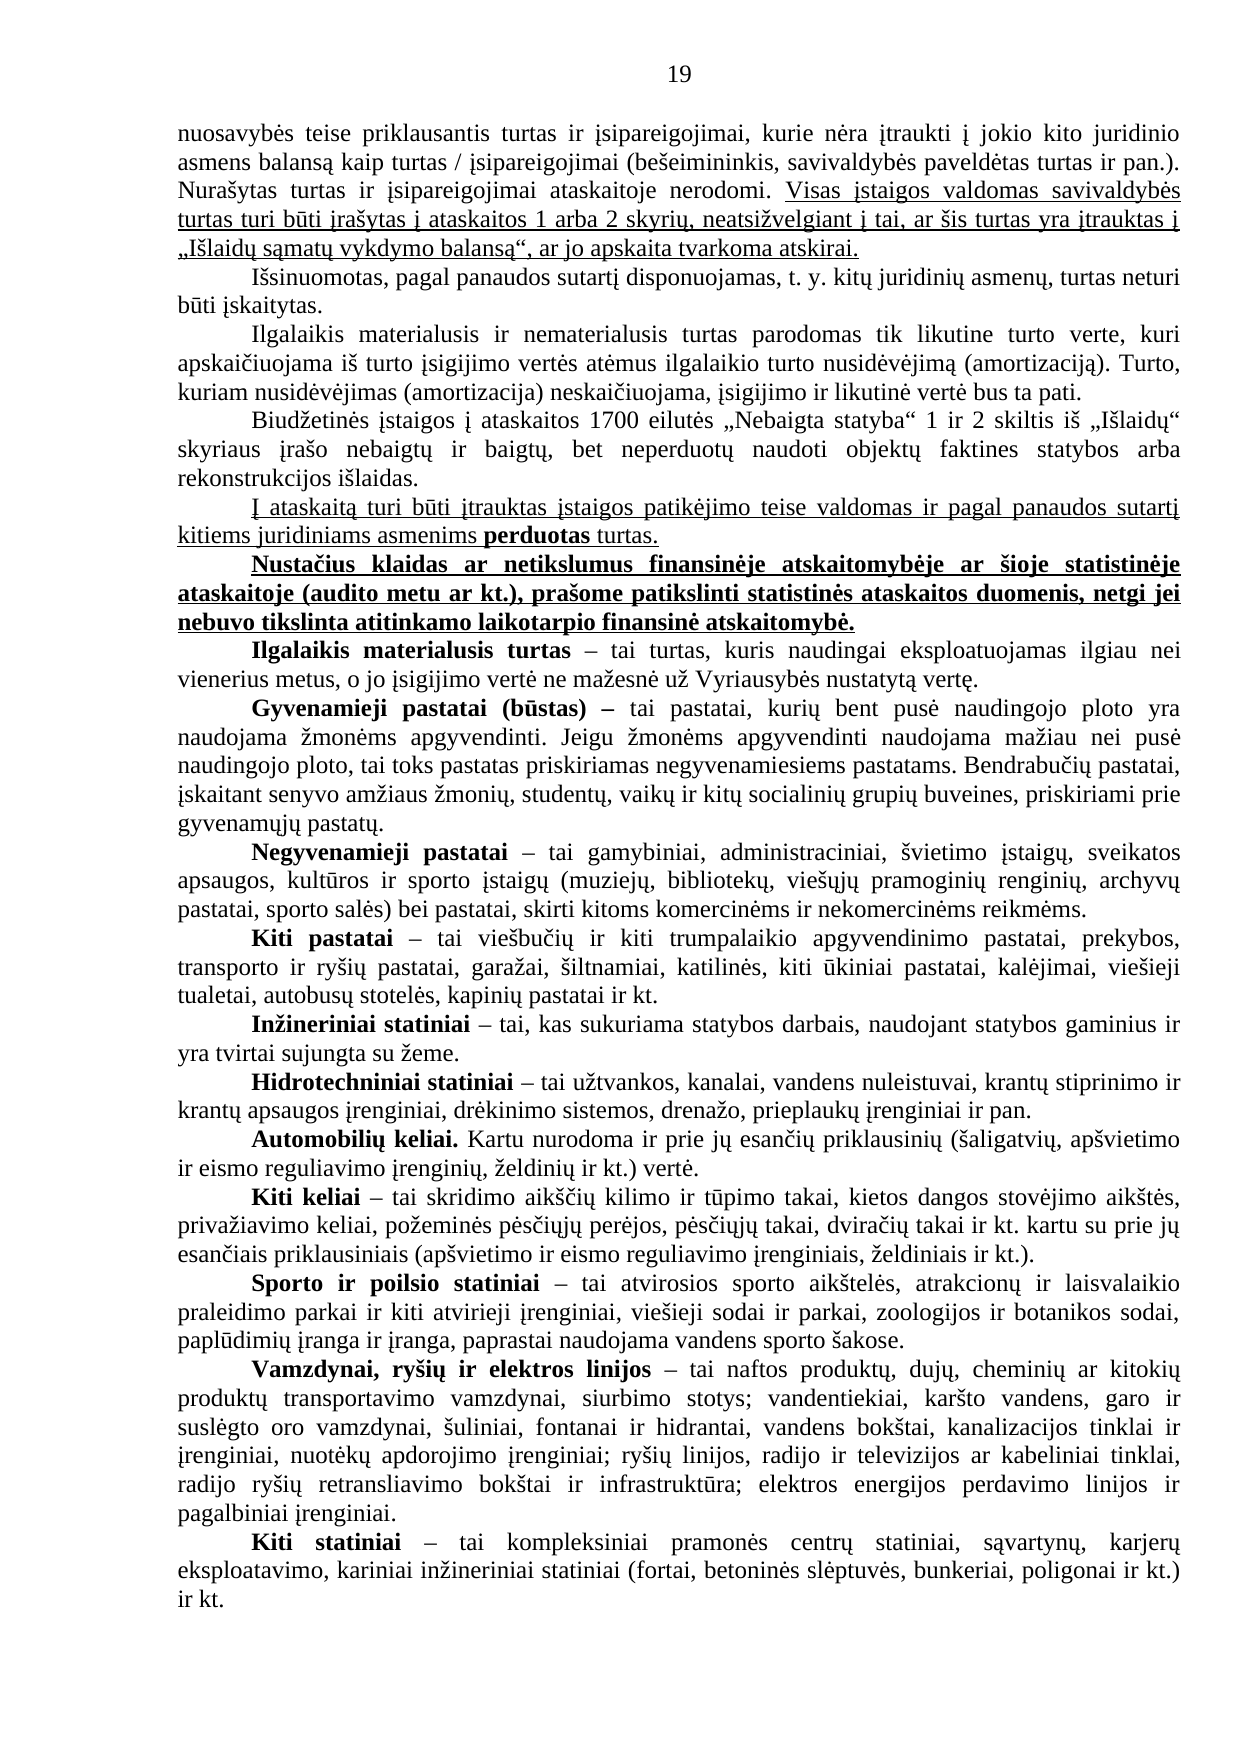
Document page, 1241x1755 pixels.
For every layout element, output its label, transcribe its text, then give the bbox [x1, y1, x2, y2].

text Gyvenamieji pastatai (būstas) – tai pastatai, kurių bent pusė naudingojo ploto yra naudojama žmonėms apgyvendinti. Jeigu žmonėms apgyvendinti naudojama mažiau nei pusė naudingojo ploto, tai toks pastatas priskiriamas negyvenamiesiems pastatams. Bendrabučių pastatai, įskaitant senyvo amžiaus žmonių, studentų, vaikų ir kitų socialinių grupių buveines, priskiriami prie gyvenamųjų pastatų. [177, 693, 1181, 837]
text nebuvo tikslinta atitinkamo laikotarpio finansinė atskaitomybė. [177, 604, 1181, 636]
text Vamzdynai, ryšių ir elektros linijos – tai naftos produktų, dujų, cheminių ar kitokių produktų transportavimo vamzdynai, siurbimo stotys; vandentiekiai, karšto vandens, garo ir suslėgto oro vamzdynai, šuliniai, fontanai ir hidrantai, vandens bokštai, kanalizacijos tinklai ir įrenginiai, nuotėkų apdorojimo įrenginiai; ryšių linijos, radijo ir televizijos ar kabeliniai tinklai, radijo ryšių retransliavimo bokštai ir infrastruktūra; elektros energijos perdavimo linijos ir pagalbiniai įrenginiai. [177, 1354, 1181, 1527]
text Nustačius klaidas ar netikslumus finansinėje atskaitomybėje ar šioje statistinėje ataskaitoje (audito metu ar kt.), prašome patikslinti statistinės ataskaitos duomenis, netgi jei [177, 549, 1181, 603]
text Sporto ir poilsio statiniai – tai atvirosios sporto aikštelės, atrakcionų ir laisvalaikio praleidimo parkai ir kiti atvirieji įrenginiai, viešieji sodai ir parkai, zoologijos ir botanikos sodai, paplūdimių įranga ir įranga, paprastai naudojama vandens sporto šakose. [177, 1268, 1181, 1354]
text Į ataskaitą turi būti įtrauktas įstaigos patikėjimo teise valdomas ir pagal panaudos sutartį kitiems juridiniams asmenims perduotas turtas. [177, 492, 1181, 549]
text Inžineriniai statiniai – tai, kas sukuriama statybos darbais, naudojant statybos gaminius ir yra tvirtai sujungta su žeme. [177, 1009, 1181, 1067]
text Automobilių keliai. Kartu nurodoma ir prie jų esančių priklausinių (šaligatvių, apšvietimo ir eismo reguliavimo įrenginių, želdinių ir kt.) vertė. [177, 1124, 1181, 1182]
text Biudžetinės įstaigos į ataskaitos 1700 eilutės „Nebaigta statyba“ 1 ir 2 skiltis iš „Išlaidų“ skyriaus įrašo nebaigtų ir baigtų, bet neperduotų naudoti objektų faktines statybos arba rekonstrukcijos išlaidas. [177, 406, 1181, 492]
text Ilgalaikis materialusis ir nematerialusis turtas parodomas tik likutine turto verte, kuri apskaičiuojama iš turto įsigijimo vertės atėmus ilgalaikio turto nusidėvėjimą (amortizaciją). Turto, kuriam nusidėvėjimas (amortizacija) neskaičiuojama, įsigijimo ir likutinė vertė bus ta pati. [177, 319, 1181, 406]
text nuosavybės teise priklausantis turtas ir įsipareigojimai, kurie nėra įtraukti į jokio kito juridinio asmens balansą kaip turtas / įsipareigojimai (bešeimininkis, savivaldybės paveldėtas turtas ir pan.). Nurašytas turtas ir įsipareigojimai ataskaitoje nerodomi. Visas įstaigos valdomas savivaldybės turtas turi būti įrašytas į ataskaitos 1 arba 2 skyrių, neatsižvelgiant į tai, ar šis turtas yra įtrauktas į „Išlaidų sąmatų vykdymo balansą“, ar jo apskaita tvarkoma atskirai. [177, 118, 1181, 262]
text Ilgalaikis materialusis turtas – tai turtas, kuris naudingai eksploatuojamas ilgiau nei vienerius metus, o jo įsigijimo vertė ne mažesnė už Vyriausybės nustatytą vertę. [177, 636, 1181, 693]
text Išsinuomotas, pagal panaudos sutartį disponuojamas, t. y. kitų juridinių asmenų, turtas neturi būti įskaitytas. [177, 262, 1181, 319]
text Kiti keliai – tai skridimo aikščių kilimo ir tūpimo takai, kietos dangos stovėjimo aikštės, privažiavimo keliai, požeminės pėsčiųjų perėjos, pėsčiųjų takai, dviračių takai ir kt. kartu su prie jų esančiais priklausiniais (apšvietimo ir eismo reguliavimo įrenginiais, želdiniais ir kt.). [177, 1182, 1181, 1268]
text Negyvenamieji pastatai – tai gamybiniai, administraciniai, švietimo įstaigų, sveikatos apsaugos, kultūros ir sporto įstaigų (muziejų, bibliotekų, viešųjų pramoginių renginių, archyvų pastatai, sporto salės) bei pastatai, skirti kitoms komercinėms ir nekomercinėms reikmėms. [177, 837, 1181, 923]
text Kiti statiniai – tai kompleksiniai pramonės centrų statiniai, sąvartynų, karjerų eksploatavimo, kariniai inžineriniai statiniai (fortai, betoninės slėptuvės, bunkeriai, poligonai ir kt.) ir kt. [177, 1527, 1181, 1613]
text Kiti pastatai – tai viešbučių ir kiti trumpalaikio apgyvendinimo pastatai, prekybos, transporto ir ryšių pastatai, garažai, šiltnamiai, katilinės, kiti ūkiniai pastatai, kalėjimai, viešieji tualetai, autobusų stotelės, kapinių pastatai ir kt. [177, 923, 1181, 1009]
text Hidrotechniniai statiniai – tai užtvankos, kanalai, vandens nuleistuvai, krantų stiprinimo ir krantų apsaugos įrenginiai, drėkinimo sistemos, drenažo, prieplaukų įrenginiai ir pan. [177, 1067, 1181, 1124]
